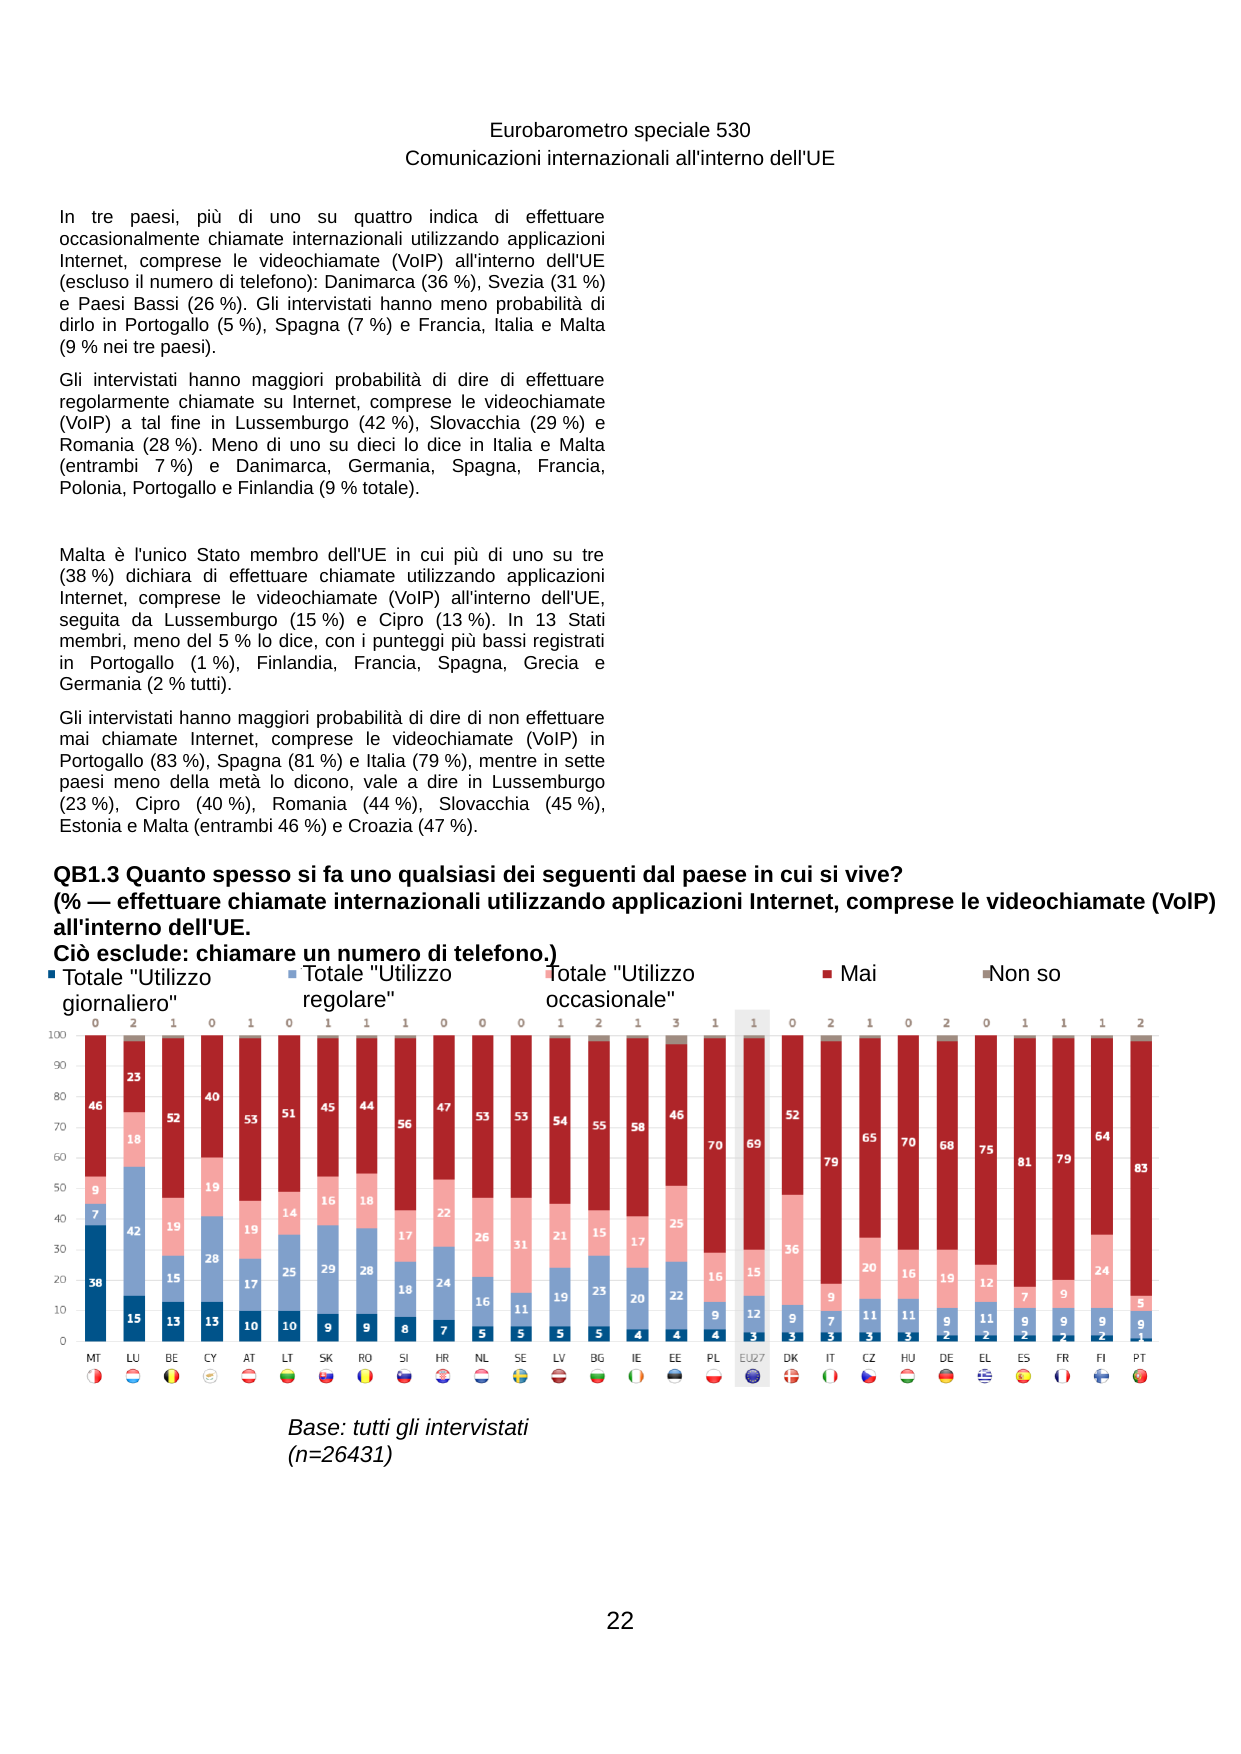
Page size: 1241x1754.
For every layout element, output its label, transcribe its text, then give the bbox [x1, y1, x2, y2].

picture [411, 952, 417, 959]
text Gli intervistati hanno maggiori probabilità di dire di non effettuare mai chiamate Internet, comprese le videochiamate (VoIP) in Portogallo (83 %), Spagna (81 %) e Italia (79 %), mentre in sette paesi meno della metà lo dicono, vale a dire in Lussemburgo (23 %), Cipro (40 %), Romania (44 %), Slovacchia (45 %), Estonia e Malta (entrambi 46 %) e Croazia (47 %). [59, 707, 605, 836]
text Malta è l'unico Stato membro dell'UE in cui più di uno su tre (38 %) dichiara di effettuare chiamate utilizzando applicazioni Internet, comprese le videochiamate (VoIP) all'interno dell'UE, seguita da Lussemburgo (15 %) e Cipro (13 %). In 13 Stati membri, meno del 5 % lo dice, con i punteggi più bassi registrati in Portogallo (1 %), Finlandia, Francia, Spagna, Grecia e Germania (2 % tutti). [59, 544, 605, 695]
picture [83, 1003, 90, 1010]
picture [65, 1003, 71, 1010]
picture [505, 952, 511, 959]
text In tre paesi, più di uno su quattro indica di effettuare occasionalmente chiamate internazionali utilizzando applicazioni Internet, comprese le videochiamate (VoIP) all'interno dell'UE (escluso il numero di telefono): Danimarca (36 %), Svezia (31 %) e Paesi Bassi (26 %). Gli intervistati hanno meno probabilità di dirlo in Portogallo (5 %), Spagna (7 %) e Francia, Italia e Malta (9 % nei tre paesi). [59, 206, 605, 357]
picture [29, 952, 990, 991]
picture [533, 952, 539, 959]
text Gli intervistati hanno maggiori probabilità di dire di effettuare regolarmente chiamate su Internet, comprese le videochiamate (VoIP) a tal fine in Lussemburgo (42 %), Slovacchia (29 %) e Romania (28 %). Meno di uno su dieci lo dice in Italia e Malta (entrambi 7 %) e Danimarca, Germania, Spagna, Francia, Polonia, Portogallo e Finlandia (9 % totale). [59, 369, 605, 498]
picture [36, 1003, 1159, 1389]
picture [159, 1003, 166, 1010]
picture [80, 952, 86, 959]
